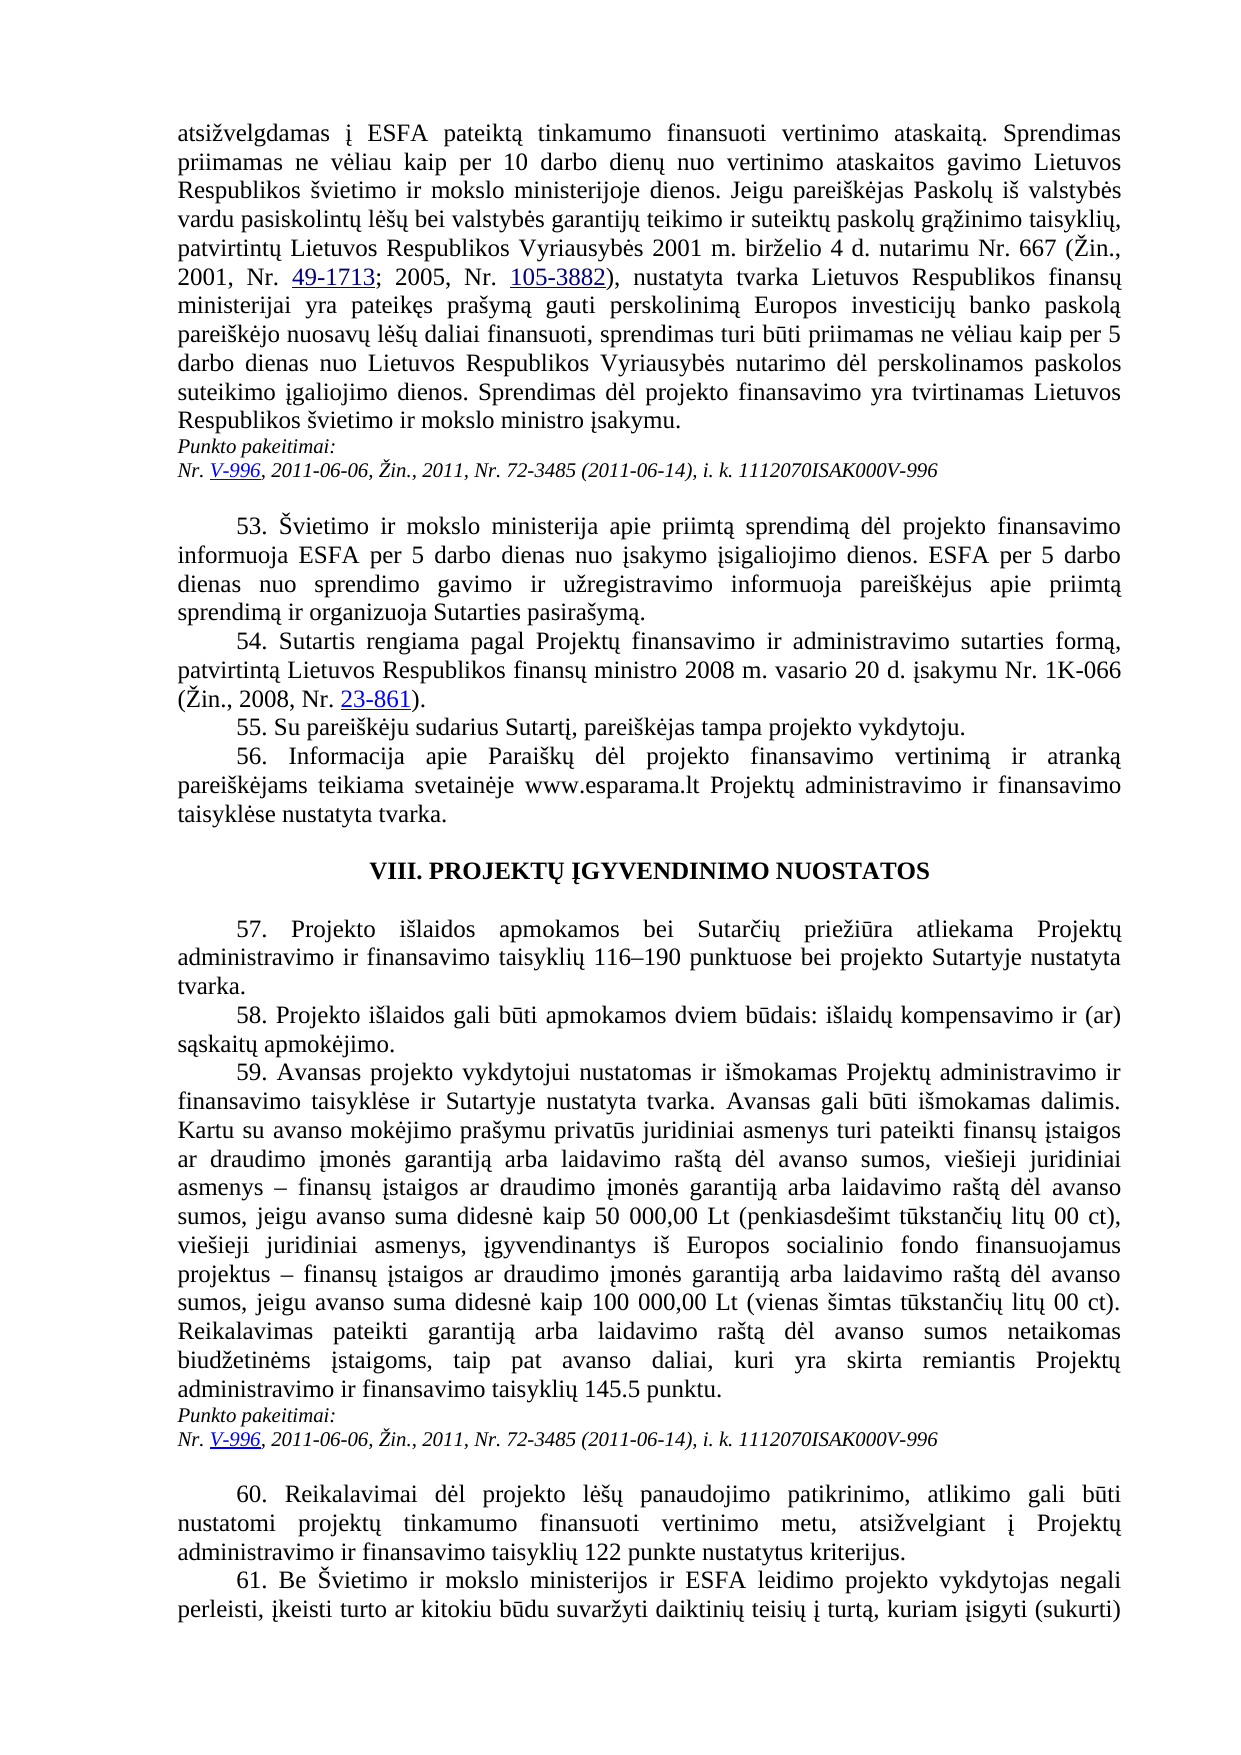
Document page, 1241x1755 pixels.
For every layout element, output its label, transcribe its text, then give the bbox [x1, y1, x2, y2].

text 54. Sutartis rengiama pagal Projektų finansavimo ir administravimo sutarties formą, patvirtintą Lietuvos Respublikos finansų ministro 2008 m. vasario 20 d. įsakymu Nr. 1K-066 (Žin., 2008, Nr. 23-861). [177, 626, 1122, 712]
text VIII. PROJEKTŲ ĮGYVENDINIMO NUOSTATOS [177, 856, 1122, 885]
text 60. Reikalavimai dėl projekto lėšų panaudojimo patikrinimo, atlikimo gali būti nustatomi projektų tinkamumo finansuoti vertinimo metu, atsižvelgiant į Projektų administravimo ir finansavimo taisyklių 122 punkte nustatytus kriterijus. [177, 1479, 1122, 1566]
text 55. Su pareiškėju sudarius Sutartį, pareiškėjas tampa projekto vykdytoju. [177, 712, 1122, 741]
text 58. Projekto išlaidos gali būti apmokamos dviem būdais: išlaidų kompensavimo ir (ar) sąskaitų apmokėjimo. [177, 1000, 1122, 1057]
text Nr. V-996, 2011-06-06, Žin., 2011, Nr. 72-3485 (2011-06-14), i. k. 1112070ISAK000V-996 [177, 1427, 1122, 1451]
text Nr. V-996, 2011-06-06, Žin., 2011, Nr. 72-3485 (2011-06-14), i. k. 1112070ISAK000V-996 [177, 458, 1122, 482]
text 56. Informacija apie Paraiškų dėl projekto finansavimo vertinimą ir atranką pareiškėjams teikiama svetainėje www.esparama.lt Projektų administravimo ir finansavimo taisyklėse nustatyta tvarka. [177, 741, 1122, 827]
text 53. Švietimo ir mokslo ministerija apie priimtą sprendimą dėl projekto finansavimo informuoja ESFA per 5 darbo dienas nuo įsakymo įsigaliojimo dienos. ESFA per 5 darbo dienas nuo sprendimo gavimo ir užregistravimo informuoja pareiškėjus apie priimtą sprendimą ir organizuoja Sutarties pasirašymą. [177, 511, 1122, 626]
text Punkto pakeitimai: [177, 1402, 1122, 1427]
text Punkto pakeitimai: [177, 434, 1122, 458]
text atsižvelgdamas į ESFA pateiktą tinkamumo finansuoti vertinimo ataskaitą. Sprendimas priimamas ne vėliau kaip per 10 darbo dienų nuo vertinimo ataskaitos gavimo Lietuvos Respublikos švietimo ir mokslo ministerijoje dienos. Jeigu pareiškėjas Paskolų iš valstybės vardu pasiskolintų lėšų bei valstybės garantijų teikimo ir suteiktų paskolų grąžinimo taisyklių, patvirtintų Lietuvos Respublikos Vyriausybės 2001 m. birželio 4 d. nutarimu Nr. 667 (Žin., 2001, Nr. 49-1713; 2005, Nr. 105-3882), nustatyta tvarka Lietuvos Respublikos finansų ministerijai yra pateikęs prašymą gauti perskolinimą Europos investicijų banko paskolą pareiškėjo nuosavų lėšų daliai finansuoti, sprendimas turi būti priimamas ne vėliau kaip per 5 darbo dienas nuo Lietuvos Respublikos Vyriausybės nutarimo dėl perskolinamos paskolos suteikimo įgaliojimo dienos. Sprendimas dėl projekto finansavimo yra tvirtinamas Lietuvos Respublikos švietimo ir mokslo ministro įsakymu. [177, 118, 1122, 434]
text 57. Projekto išlaidos apmokamos bei Sutarčių priežiūra atliekama Projektų administravimo ir finansavimo taisyklių 116–190 punktuose bei projekto Sutartyje nustatyta tvarka. [177, 914, 1122, 1000]
text 61. Be Švietimo ir mokslo ministerijos ir ESFA leidimo projekto vykdytojas negali perleisti, įkeisti turto ar kitokiu būdu suvaržyti daiktinių teisių į turtą, kuriam įsigyti (sukurti) [177, 1566, 1122, 1623]
text 59. Avansas projekto vykdytojui nustatomas ir išmokamas Projektų administravimo ir finansavimo taisyklėse ir Sutartyje nustatyta tvarka. Avansas gali būti išmokamas dalimis. Kartu su avanso mokėjimo prašymu privatūs juridiniai asmenys turi pateikti finansų įstaigos ar draudimo įmonės garantiją arba laidavimo raštą dėl avanso sumos, viešieji juridiniai asmenys – finansų įstaigos ar draudimo įmonės garantiją arba laidavimo raštą dėl avanso sumos, jeigu avanso suma didesnė kaip 50 000,00 Lt (penkiasdešimt tūkstančių litų 00 ct), viešieji juridiniai asmenys, įgyvendinantys iš Europos socialinio fondo finansuojamus projektus – finansų įstaigos ar draudimo įmonės garantiją arba laidavimo raštą dėl avanso sumos, jeigu avanso suma didesnė kaip 100 000,00 Lt (vienas šimtas tūkstančių litų 00 ct). Reikalavimas pateikti garantiją arba laidavimo raštą dėl avanso sumos netaikomas biudžetinėms įstaigoms, taip pat avanso daliai, kuri yra skirta remiantis Projektų administravimo ir finansavimo taisyklių 145.5 punktu. [177, 1057, 1122, 1402]
